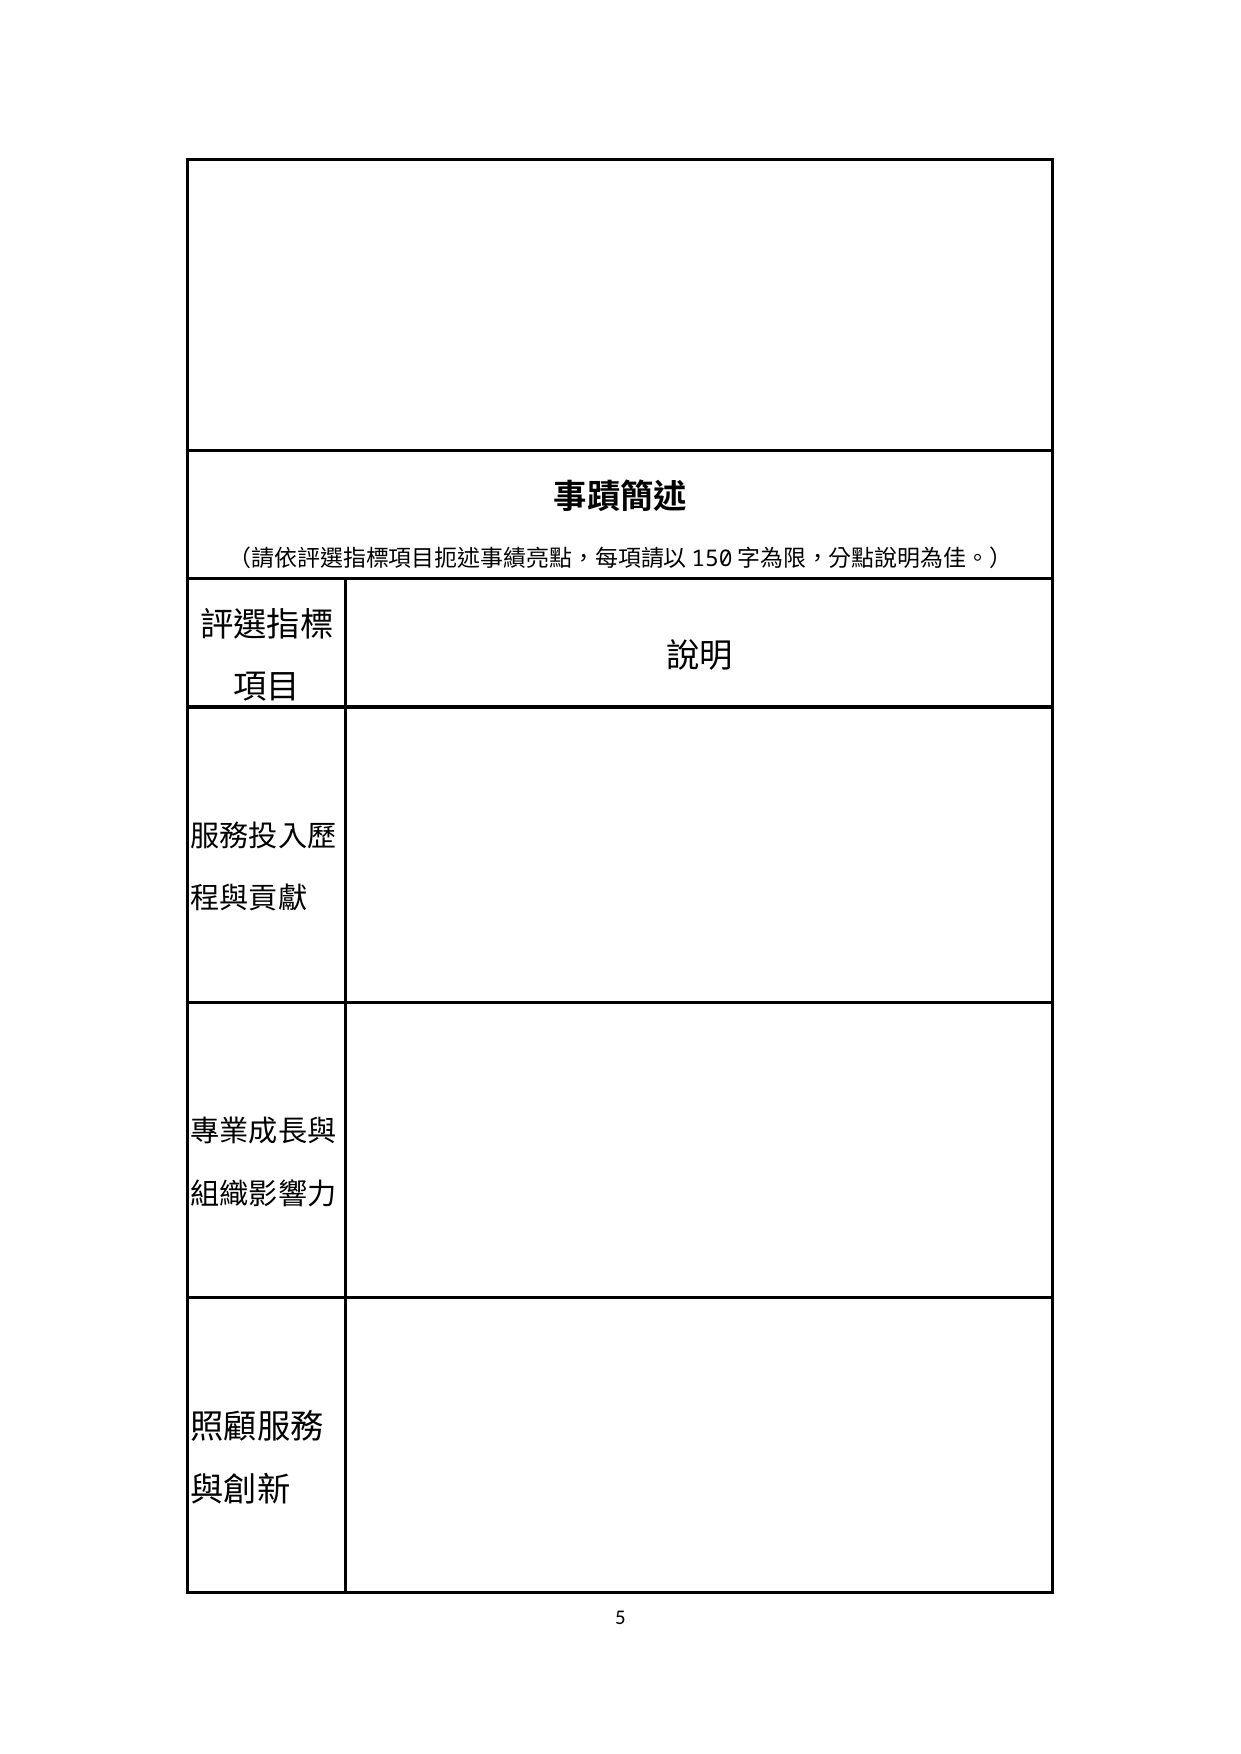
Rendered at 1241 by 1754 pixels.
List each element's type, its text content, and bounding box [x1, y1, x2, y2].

table_cell [347, 1299, 1051, 1591]
table_cell 照顧服務與創新 [189, 1299, 344, 1591]
table_cell 專業成長與組織影響力 [189, 1004, 344, 1296]
table_cell [347, 1004, 1051, 1296]
table_cell [189, 161, 1051, 449]
table_cell 服務投入歷程與貢獻 [189, 709, 344, 1001]
table_cell [347, 709, 1051, 1001]
table_cell 說明 [347, 580, 1051, 705]
table_cell 評選指標項目 [189, 580, 344, 705]
table_cell 事蹟簡述 （請依評選指標項目扼述事績亮點，每項請以150字為限，分點說明為佳。） [189, 452, 1051, 577]
